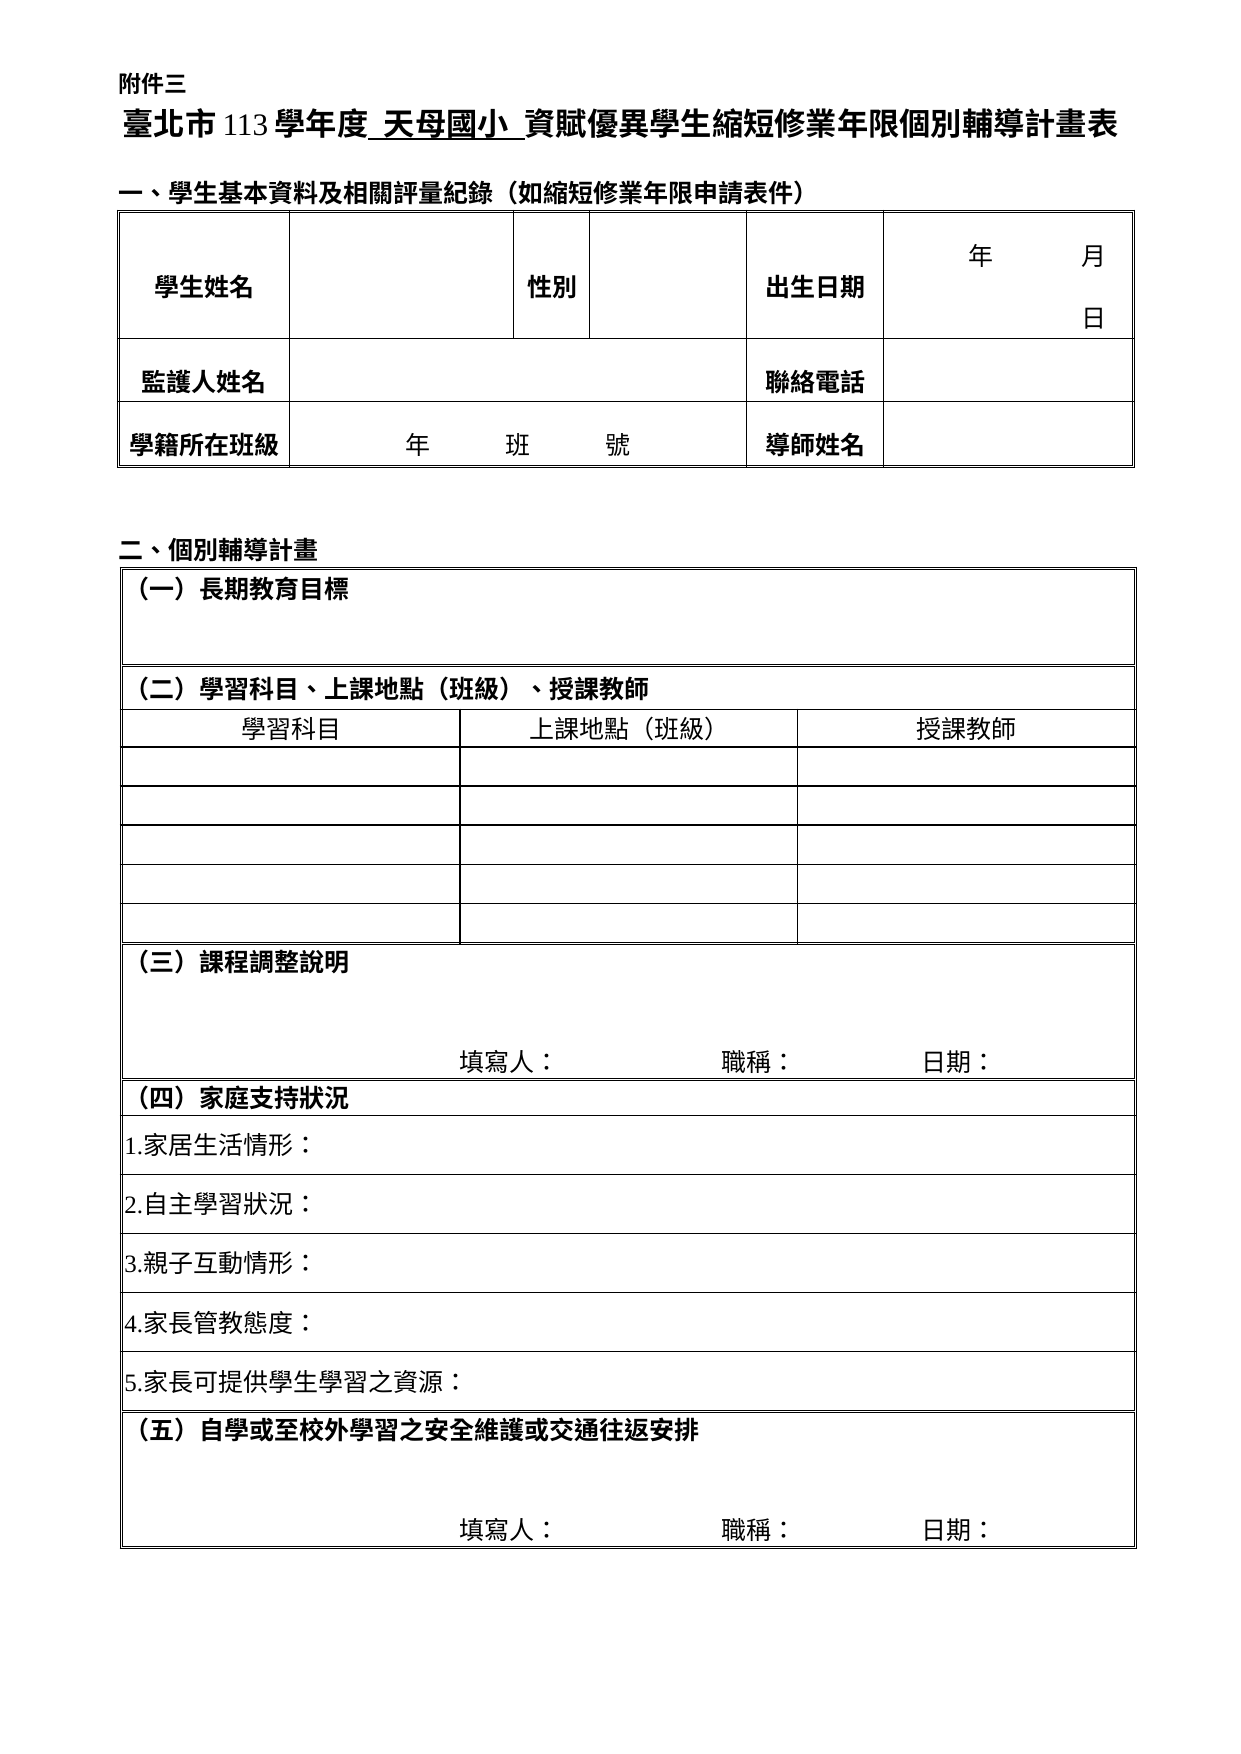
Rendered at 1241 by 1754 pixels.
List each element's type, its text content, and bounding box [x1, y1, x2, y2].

text 一、學生基本資料及相關評量紀錄（如縮短修業年限申請表件） [118, 173, 1122, 209]
table_cell [798, 748, 1134, 785]
table_cell [884, 402, 1132, 465]
table_cell 5.家長可提供學生學習之資源： [123, 1352, 1134, 1410]
table_header （一）長期教育目標 [123, 570, 1134, 663]
table_cell 學籍所在班級 [120, 402, 289, 465]
table_cell [461, 865, 797, 902]
table_header [590, 213, 746, 338]
table_cell [884, 339, 1132, 401]
text 二、個別輔導計畫 [118, 530, 1122, 567]
table_cell 年 班 號 [290, 402, 746, 465]
table_cell [461, 904, 797, 942]
text 臺北市113學年度 天母國小 資賦優異學生縮短修業年限個別輔導計畫表 [118, 99, 1122, 144]
table_cell （三）課程調整說明 填寫人： 職稱： 日期： [123, 945, 1134, 1078]
table_cell [798, 865, 1134, 902]
table_cell 3.親子互動情形： [123, 1234, 1134, 1292]
table_cell 導師姓名 [747, 402, 883, 465]
table_cell [123, 787, 459, 824]
table_cell 授課教師 [798, 710, 1134, 746]
table_header 性別 [514, 213, 589, 338]
table_cell （二）學習科目、上課地點（班級）、授課教師 [123, 667, 1134, 708]
table_header [290, 213, 513, 338]
table_cell 2.自主學習狀況： [123, 1175, 1134, 1233]
table_cell [798, 787, 1134, 824]
table_cell 4.家長管教態度： [123, 1293, 1134, 1351]
table_header 學生姓名 [120, 213, 289, 338]
table_cell 聯絡電話 [747, 339, 883, 401]
table_cell （五）自學或至校外學習之安全維護或交通往返安排 填寫人： 職稱： 日期： [123, 1413, 1134, 1546]
table_cell 學習科目 [123, 710, 459, 746]
text 附件三 [118, 66, 1122, 99]
table_cell [461, 826, 797, 863]
table_cell [123, 904, 459, 942]
table_cell 1.家居生活情形： [123, 1116, 1134, 1173]
table_cell [798, 904, 1134, 942]
table_cell [290, 339, 746, 401]
table_cell [123, 748, 459, 785]
table_cell 上課地點（班級） [461, 710, 797, 746]
table_cell [461, 748, 797, 785]
table_cell （四）家庭支持狀況 [123, 1081, 1134, 1114]
table_header 出生日期 [747, 213, 883, 338]
table_cell [123, 865, 459, 902]
table_cell [123, 826, 459, 863]
table_cell [798, 826, 1134, 863]
table_cell [461, 787, 797, 824]
table_header 年 月 日 [884, 213, 1132, 338]
table_cell 監護人姓名 [120, 339, 289, 401]
